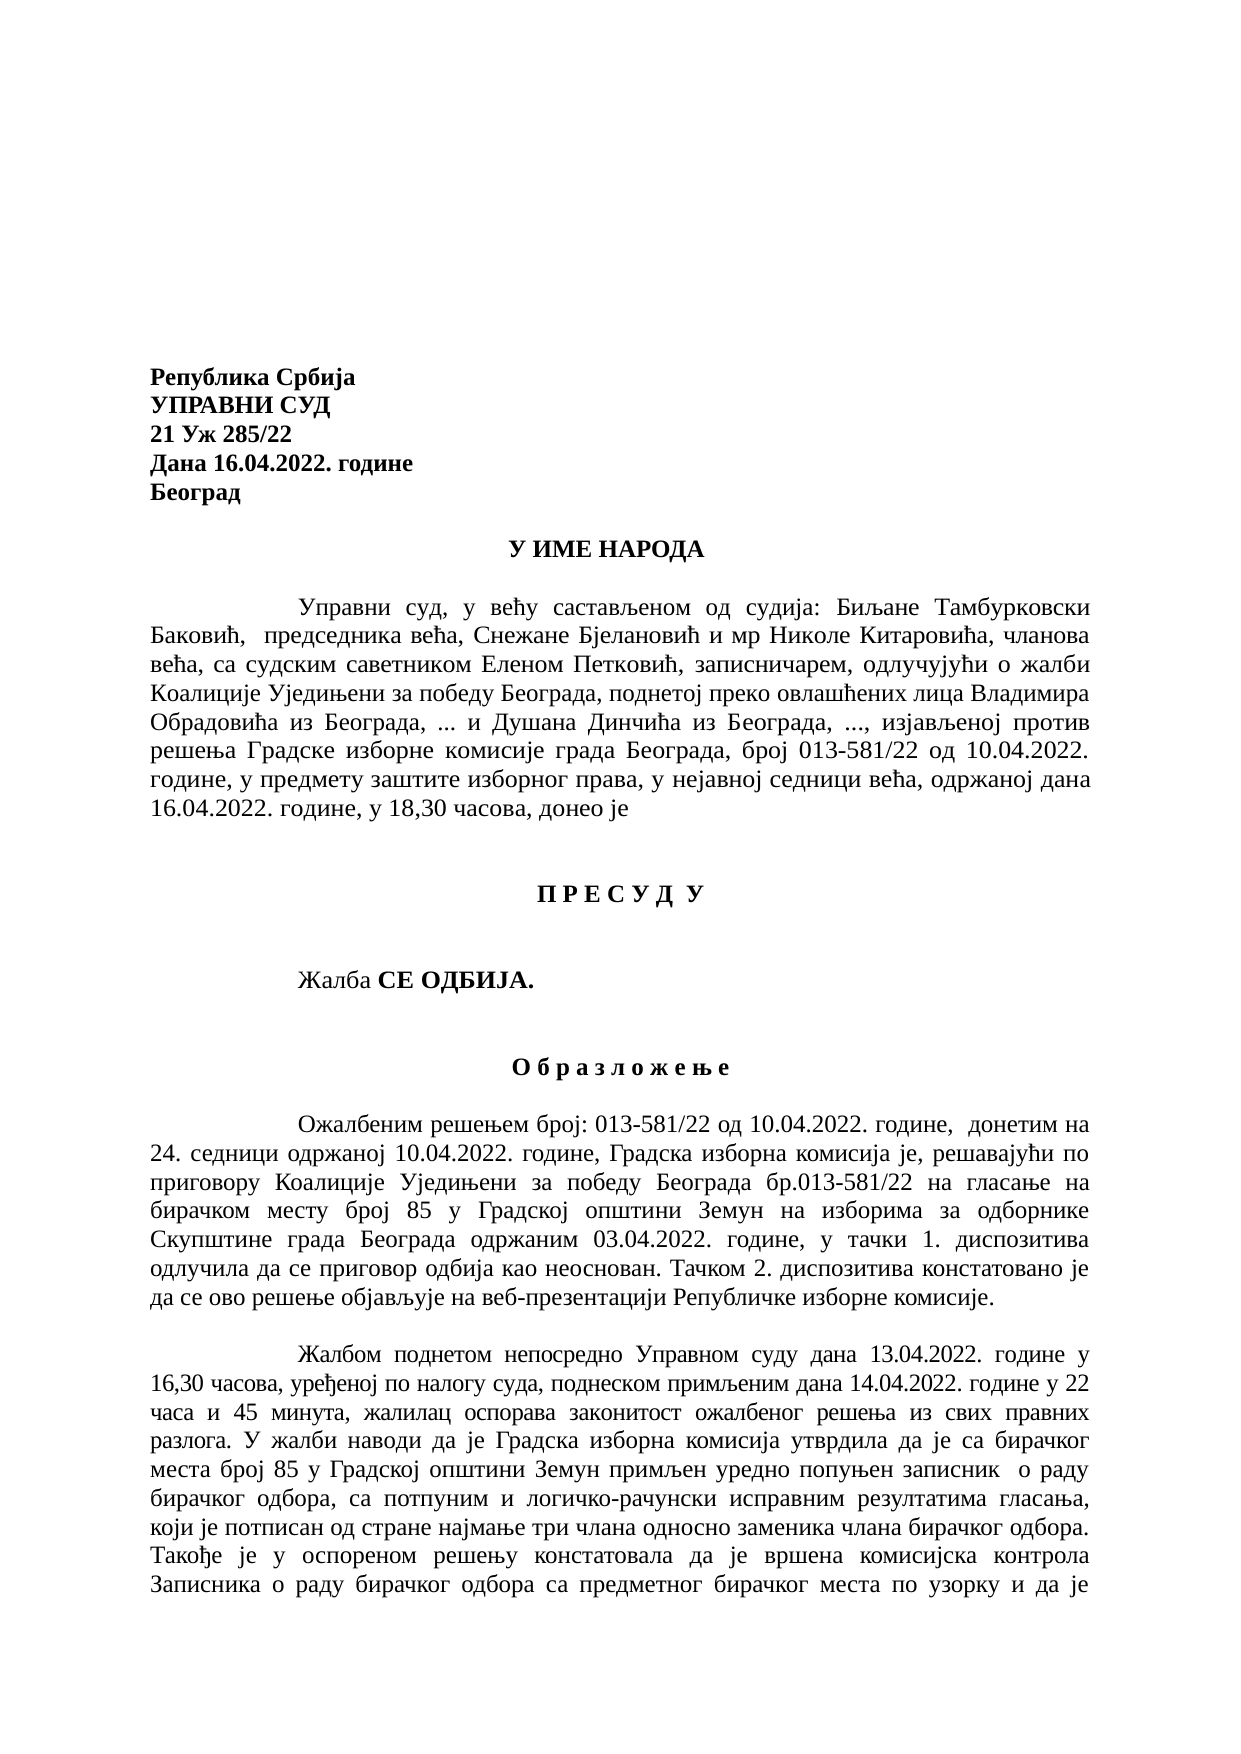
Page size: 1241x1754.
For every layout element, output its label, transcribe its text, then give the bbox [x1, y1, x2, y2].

text Дана 16.04.2022. године [150, 448, 1091, 477]
text 21 Уж 285/22 [150, 419, 1091, 448]
text Београд [150, 477, 1091, 506]
text Жалбом поднетом непосредно Управном суду дана 13.04.2022. године у 16,30 часова, уређеној по налогу суда, поднеском примљеним дана 14.04.2022. године у 22 часа и 45 минута, жалилац оспорава законитост ожалбеног решења из свих правних разлога. У жалби наводи да је Градска изборна комисија утврдила да је са бирачког места број 85 у Градској општини Земун примљен уредно попуњен записник о раду бирачког одбора, са потпуним и логичко-рачунски исправним резултатима гласања, који је потписан од стране најмање три члана односно заменика члана бирачког одбора. Такође је у оспореном решењу констатовала да је вршена комисијска контрола Записника о раду бирачког одбора са предметног бирачког места по узорку и да је [150, 1339, 1091, 1598]
text УПРАВНИ СУД [150, 391, 1091, 419]
text Жалба СЕ ОДБИЈА. [150, 966, 1091, 994]
text У ИМЕ НАРОДА [150, 534, 1091, 592]
text Ожалбеним решењем број: 013-581/22 од 10.04.2022. године, донетим на 24. седници одржаној 10.04.2022. године, Градска изборна комисија је, решавајући по приговору Коалиције Уједињени за победу Београда бр.013-581/22 на гласање на бирачком месту број 85 у Градској општини Земун на изборима за одборнике Скупштине града Београда одржаним 03.04.2022. године, у тачки 1. диспозитивa одлучила да се приговор одбија као неоснован. Тачком 2. диспозитивa констатовано је да се ово решење објављује на веб-презентацији Републичке изборне комисије. [150, 1109, 1091, 1311]
text П Р Е С У Д У [150, 879, 1091, 908]
text О б р а з л о ж е њ е [150, 1052, 1091, 1081]
text Република Србија [150, 148, 1091, 391]
text Управни суд, у већу састављеном од судија: Биљане Тамбурковски Баковић, председника већа, Снежане Бјелановић и мр Николе Китаровића, чланова већа, са судским саветником Еленом Петковић, записничарем, одлучујући о жалби Коалиције Уједињени за победу Београда, поднетој преко овлашћених лица Владимира Обрадовића из Београда, ... и Душана Динчића из Београда, ..., изјављеној против решења Градске изборне комисије града Београда, број 013-581/22 од 10.04.2022. године, у предмету заштите изборног права, у нејавној седници већа, одржаној дана 16.04.2022. године, у 18,30 часова, донео је [150, 592, 1091, 822]
